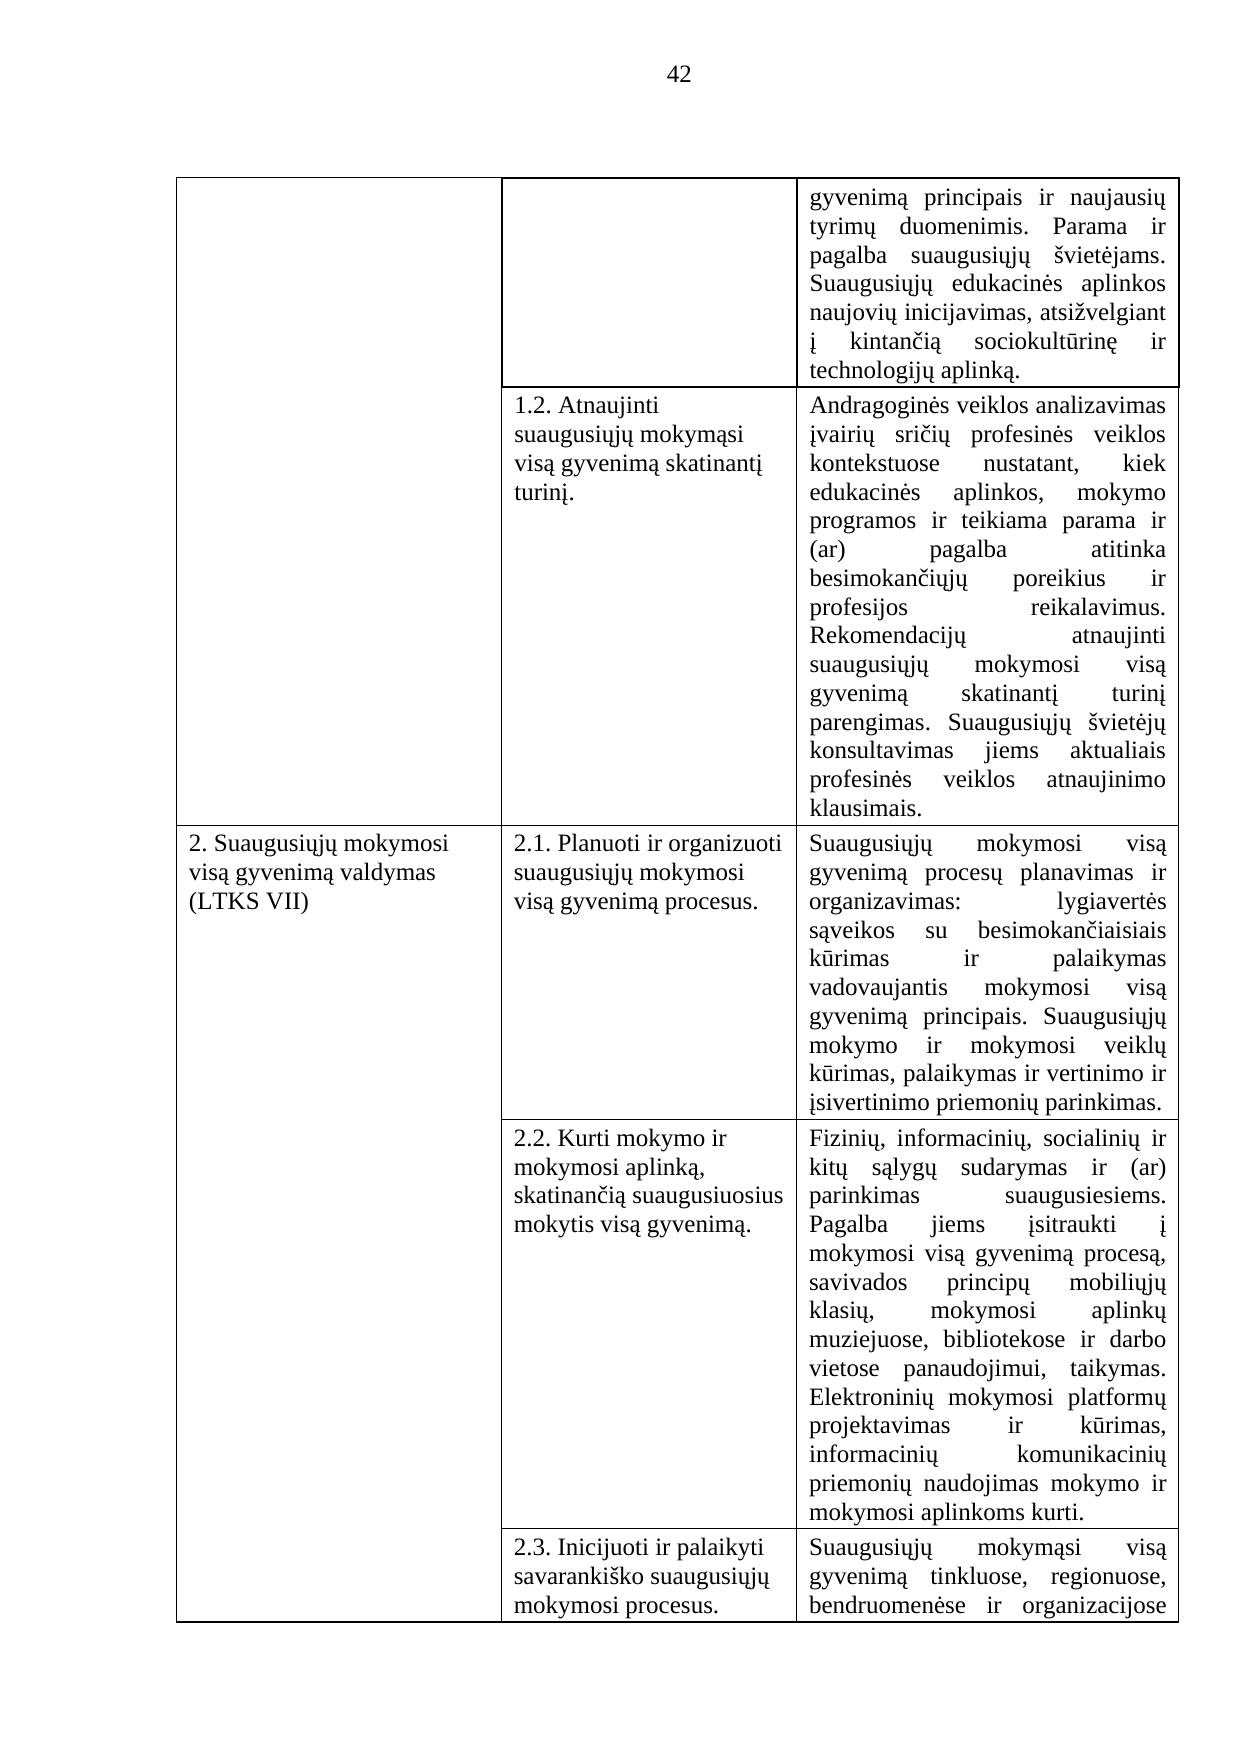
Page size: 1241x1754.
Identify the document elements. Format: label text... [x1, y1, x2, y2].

table_cell Suaugusiųjų mokymąsi visą gyvenimą tinkluose, regionuose, bendruomenėse ir organizacijose [797, 1529, 1178, 1621]
table_cell 2.2. Kurti mokymo ir mokymosi aplinką, skatinančią suaugusiuosius mokytis visą gyvenimą. [502, 1120, 796, 1528]
table_cell gyvenimą principais ir naujausių tyrimų duomenimis. Parama ir pagalba suaugusiųjų švietėjams. Suaugusiųjų edukacinės aplinkos naujovių inicijavimas, atsižvelgiant į kintančią sociokultūrinę ir technologijų aplinką. [798, 179, 1178, 386]
table_cell 2. Suaugusiųjų mokymosi visą gyvenimą valdymas (LTKS VII) [177, 826, 501, 1621]
table_cell Andragoginės veiklos analizavimas įvairių sričių profesinės veiklos kontekstuose nustatant, kiek edukacinės aplinkos, mokymo programos ir teikiama parama ir (ar) pagalba atitinka besimokančiųjų poreikius ir profesijos reikalavimus. Rekomendacijų atnaujinti suaugusiųjų mokymosi visą gyvenimą skatinantį turinį parengimas. Suaugusiųjų švietėjų konsultavimas jiems aktualiais profesinės veiklos atnaujinimo klausimais. [797, 388, 1178, 824]
table_cell Fizinių, informacinių, socialinių ir kitų sąlygų sudarymas ir (ar) parinkimas suaugusiesiems. Pagalba jiems įsitraukti į mokymosi visą gyvenimą procesą, savivados principų mobiliųjų klasių, mokymosi aplinkų muziejuose, bibliotekose ir darbo vietose panaudojimui, taikymas. Elektroninių mokymosi platformų projektavimas ir kūrimas, informacinių komunikacinių priemonių naudojimas mokymo ir mokymosi aplinkoms kurti. [797, 1120, 1178, 1528]
table_cell 2.1. Planuoti ir organizuoti suaugusiųjų mokymosi visą gyvenimą procesus. [502, 826, 796, 1119]
table_cell [503, 179, 796, 386]
table_cell [177, 178, 501, 824]
table_cell 2.3. Inicijuoti ir palaikyti savarankiško suaugusiųjų mokymosi procesus. [502, 1529, 796, 1621]
table_cell Suaugusiųjų mokymosi visą gyvenimą procesų planavimas ir organizavimas: lygiavertės sąveikos su besimokančiaisiais kūrimas ir palaikymas vadovaujantis mokymosi visą gyvenimą principais. Suaugusiųjų mokymo ir mokymosi veiklų kūrimas, palaikymas ir vertinimo ir įsivertinimo priemonių parinkimas. [797, 826, 1178, 1119]
table_cell 1.2. Atnaujinti suaugusiųjų mokymąsi visą gyvenimą skatinantį turinį. [502, 388, 796, 824]
